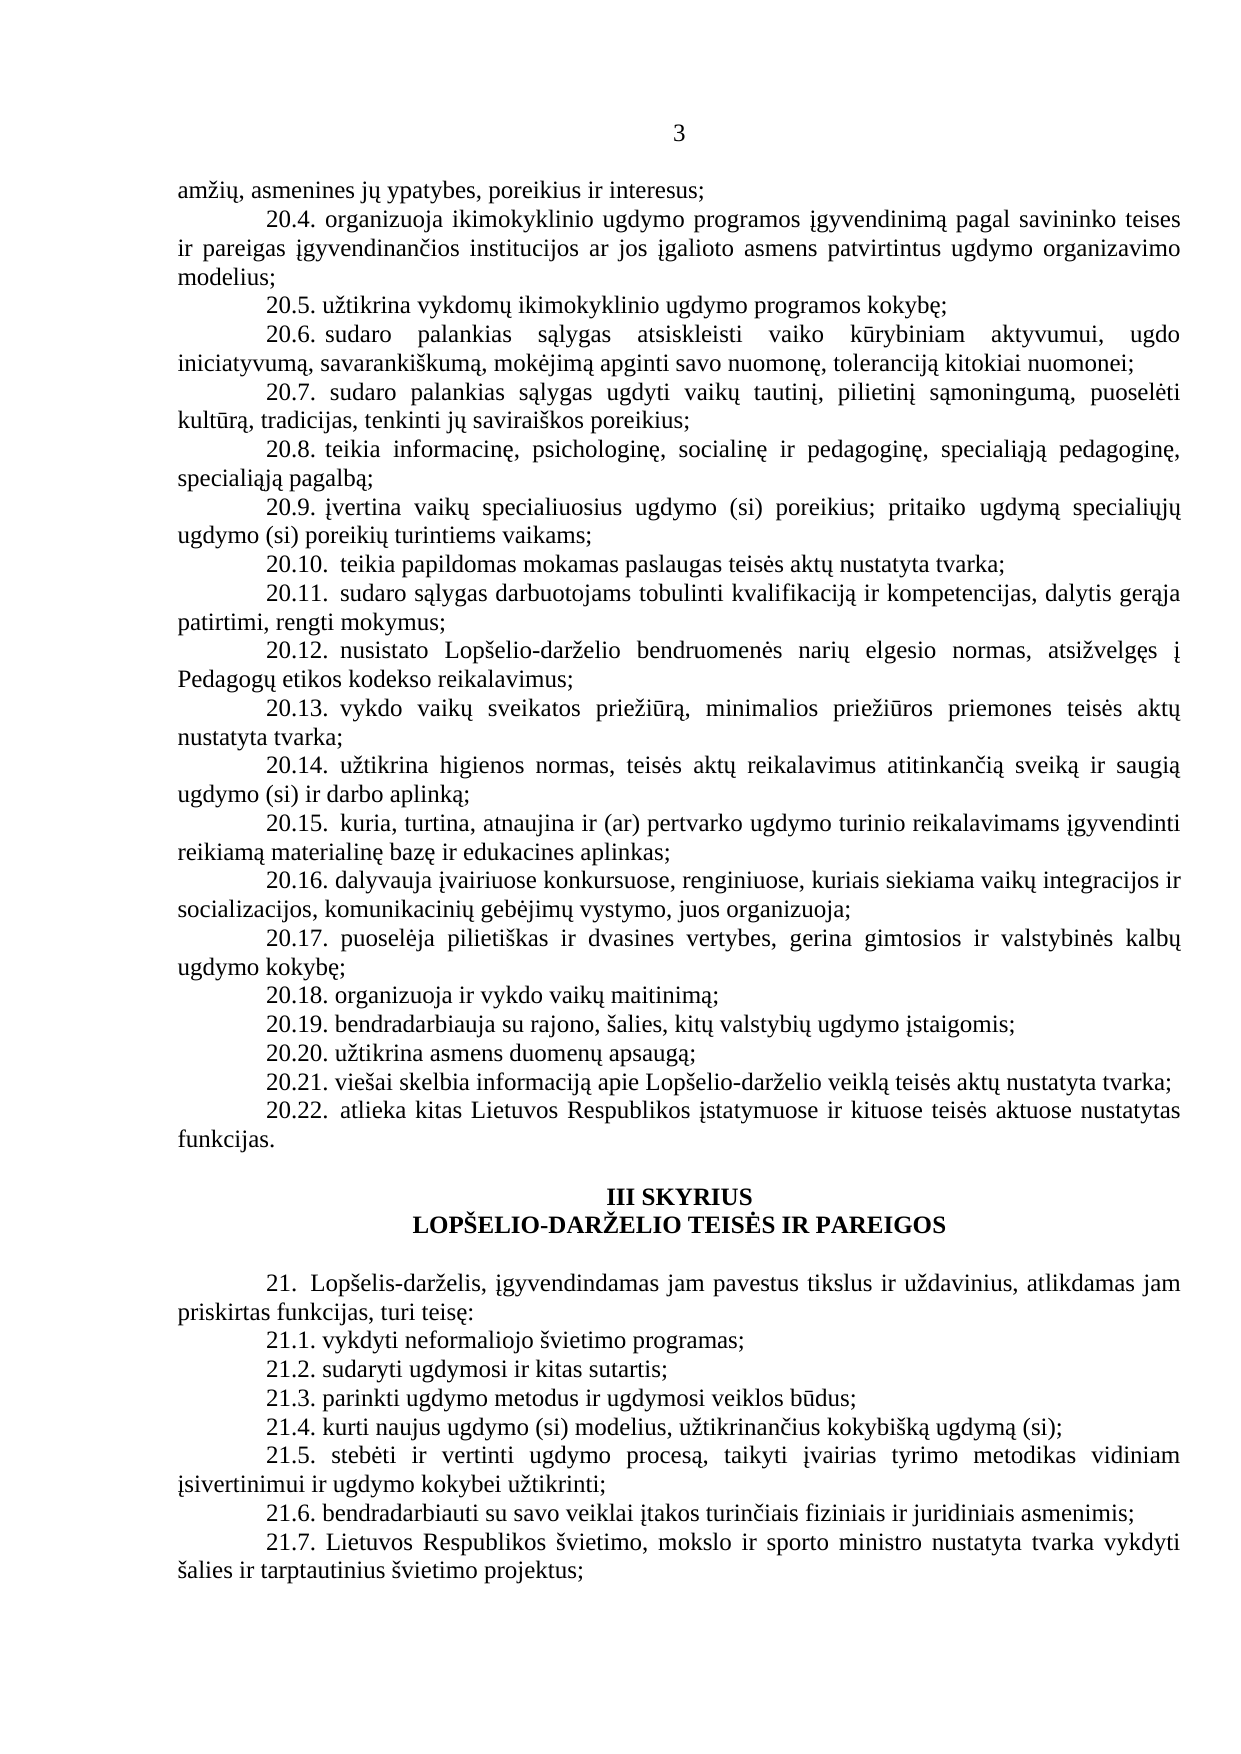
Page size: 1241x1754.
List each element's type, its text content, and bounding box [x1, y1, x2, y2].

text 21.6. bendradarbiauti su savo veiklai įtakos turinčiais fiziniais ir juridiniais asmenimis; [177, 1498, 1181, 1527]
text 20.21. viešai skelbia informaciją apie Lopšelio-darželio veiklą teisės aktų nustatyta tvarka; [177, 1067, 1181, 1096]
text 21.4. kurti naujus ugdymo (si) modelius, užtikrinančius kokybišką ugdymą (si); [177, 1412, 1181, 1441]
text 20.10. teikia papildomas mokamas paslaugas teisės aktų nustatyta tvarka; [177, 549, 1181, 578]
text amžių, asmenines jų ypatybes, poreikius ir interesus; [177, 176, 1181, 204]
text 21.1. vykdyti neformaliojo švietimo programas; [177, 1326, 1181, 1354]
text 20.17. puoselėja pilietiškas ir dvasines vertybes, gerina gimtosios ir valstybinės kalbų ugdymo kokybę; [177, 923, 1181, 981]
text 20.8. teikia informacinę, psichologinę, socialinę ir pedagoginę, specialiąją pedagoginę, specialiąją pagalbą; [177, 434, 1181, 492]
text 20.7. sudaro palankias sąlygas ugdyti vaikų tautinį, pilietinį sąmoningumą, puoselėti kultūrą, tradicijas, tenkinti jų saviraiškos poreikius; [177, 377, 1181, 434]
text III SKYRIUS [177, 1182, 1181, 1211]
text 20.13. vykdo vaikų sveikatos priežiūrą, minimalios priežiūros priemones teisės aktų nustatyta tvarka; [177, 693, 1181, 751]
text 20.18. organizuoja ir vykdo vaikų maitinimą; [177, 981, 1181, 1009]
text 20.11. sudaro sąlygas darbuotojams tobulinti kvalifikaciją ir kompetencijas, dalytis gerąja patirtimi, rengti mokymus; [177, 578, 1181, 636]
text LOPŠELIO-DARŽELIO TEISĖS IR PAREIGOS [177, 1211, 1181, 1239]
text 20.16. dalyvauja įvairiuose konkursuose, renginiuose, kuriais siekiama vaikų integracijos ir socializacijos, komunikacinių gebėjimų vystymo, juos organizuoja; [177, 866, 1181, 923]
text 21.5. stebėti ir vertinti ugdymo procesą, taikyti įvairias tyrimo metodikas vidiniam įsivertinimui ir ugdymo kokybei užtikrinti; [177, 1441, 1181, 1498]
text 20.20. užtikrina asmens duomenų apsaugą; [177, 1038, 1181, 1067]
text 21. Lopšelis-darželis, įgyvendindamas jam pavestus tikslus ir uždavinius, atlikdamas jam priskirtas funkcijas, turi teisę: [177, 1268, 1181, 1326]
text 20.14. užtikrina higienos normas, teisės aktų reikalavimus atitinkančią sveiką ir saugią ugdymo (si) ir darbo aplinką; [177, 751, 1181, 808]
text 20.9. įvertina vaikų specialiuosius ugdymo (si) poreikius; pritaiko ugdymą specialiųjų ugdymo (si) poreikių turintiems vaikams; [177, 492, 1181, 549]
text 21.2. sudaryti ugdymosi ir kitas sutartis; [177, 1354, 1181, 1383]
text 20.19. bendradarbiauja su rajono, šalies, kitų valstybių ugdymo įstaigomis; [177, 1009, 1181, 1038]
text 20.15. kuria, turtina, atnaujina ir (ar) pertvarko ugdymo turinio reikalavimams įgyvendinti reikiamą materialinę bazę ir edukacines aplinkas; [177, 808, 1181, 866]
text 21.3. parinkti ugdymo metodus ir ugdymosi veiklos būdus; [177, 1383, 1181, 1412]
text 20.4. organizuoja ikimokyklinio ugdymo programos įgyvendinimą pagal savininko teises ir pareigas įgyvendinančios institucijos ar jos įgalioto asmens patvirtintus ugdymo organizavimo modelius; [177, 204, 1181, 291]
text 20.5. užtikrina vykdomų ikimokyklinio ugdymo programos kokybę; [177, 291, 1181, 319]
text 20.22. atlieka kitas Lietuvos Respublikos įstatymuose ir kituose teisės aktuose nustatytas funkcijas. [177, 1096, 1181, 1153]
text 20.12. nusistato Lopšelio-darželio bendruomenės narių elgesio normas, atsižvelgęs į Pedagogų etikos kodekso reikalavimus; [177, 636, 1181, 693]
text 21.7. Lietuvos Respublikos švietimo, mokslo ir sporto ministro nustatyta tvarka vykdyti šalies ir tarptautinius švietimo projektus; [177, 1527, 1181, 1584]
text 20.6. sudaro palankias sąlygas atsiskleisti vaiko kūrybiniam aktyvumui, ugdo iniciatyvumą, savarankiškumą, mokėjimą apginti savo nuomonę, toleranciją kitokiai nuomonei; [177, 319, 1181, 377]
